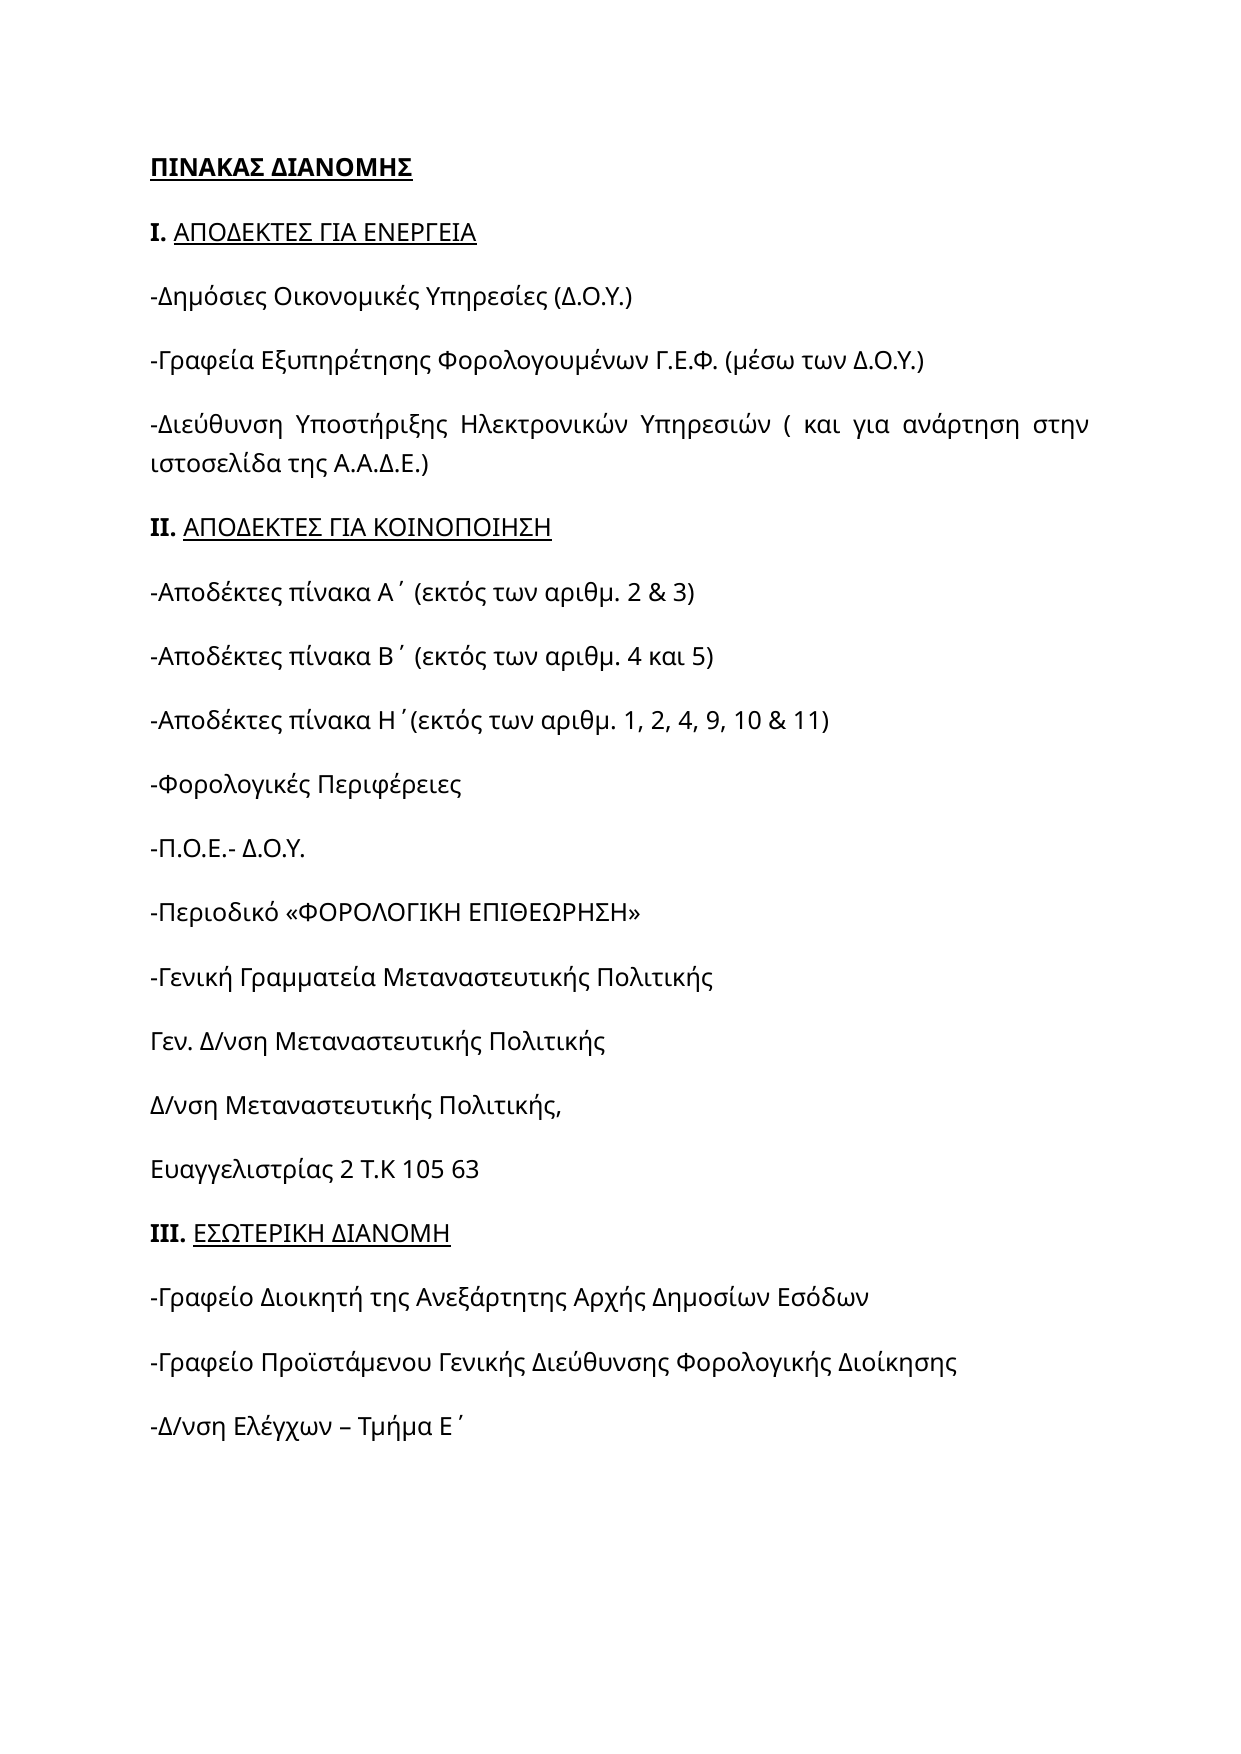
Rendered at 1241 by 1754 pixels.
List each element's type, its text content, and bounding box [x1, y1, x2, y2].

text -Π.Ο.Ε.- Δ.Ο.Υ. [150, 831, 1090, 865]
text -Γραφείο Προϊστάμενου Γενικής Διεύθυνσης Φορολογικής Διοίκησης [150, 1344, 1090, 1378]
text -Γραφείο Διοικητή της Ανεξάρτητης Αρχής Δημοσίων Εσόδων [150, 1280, 1090, 1314]
text Ι. ΑΠΟΔΕΚΤΕΣ ΓΙΑ ΕΝΕΡΓΕΙΑ [150, 214, 1090, 248]
text ΙΙΙ. ΕΣΩΤΕΡΙΚΗ ΔΙΑΝΟΜΗ [150, 1216, 1090, 1250]
text -Φορολογικές Περιφέρειες [150, 767, 1090, 801]
text Δ/νση Μεταναστευτικής Πολιτικής, [150, 1087, 1090, 1122]
text -Αποδέκτες πίνακα Η΄(εκτός των αριθμ. 1, 2, 4, 9, 10 & 11) [150, 702, 1090, 737]
text ΠΙΝΑΚΑΣ ΔΙΑΝΟΜΗΣ [150, 150, 1090, 184]
text -Γραφεία Εξυπηρέτησης Φορολογουμένων Γ.Ε.Φ. (μέσω των Δ.Ο.Υ.) [150, 342, 1090, 377]
text -Αποδέκτες πίνακα Α΄ (εκτός των αριθμ. 2 & 3) [150, 574, 1090, 608]
text -Περιοδικό «ΦΟΡΟΛΟΓΙΚΗ ΕΠΙΘΕΩΡΗΣΗ» [150, 895, 1090, 929]
text Γεν. Δ/νση Μεταναστευτικής Πολιτικής [150, 1023, 1090, 1057]
text Ευαγγελιστρίας 2 Τ.Κ 105 63 [150, 1152, 1090, 1186]
text -Δημόσιες Οικονομικές Υπηρεσίες (Δ.Ο.Υ.) [150, 278, 1090, 312]
text -Γενική Γραμματεία Μεταναστευτικής Πολιτικής [150, 959, 1090, 993]
text -Διεύθυνση Υποστήριξης Ηλεκτρονικών Υπηρεσιών ( και για ανάρτηση στην ιστοσελίδα της Α.Α.Δ.Ε.) [150, 407, 1090, 480]
text ΙΙ. ΑΠΟΔΕΚΤΕΣ ΓΙΑ ΚΟΙΝΟΠΟΙΗΣΗ [150, 510, 1090, 544]
text -Αποδέκτες πίνακα Β΄ (εκτός των αριθμ. 4 και 5) [150, 638, 1090, 672]
text -Δ/νση Ελέγχων – Τμήμα Ε΄ [150, 1408, 1090, 1442]
